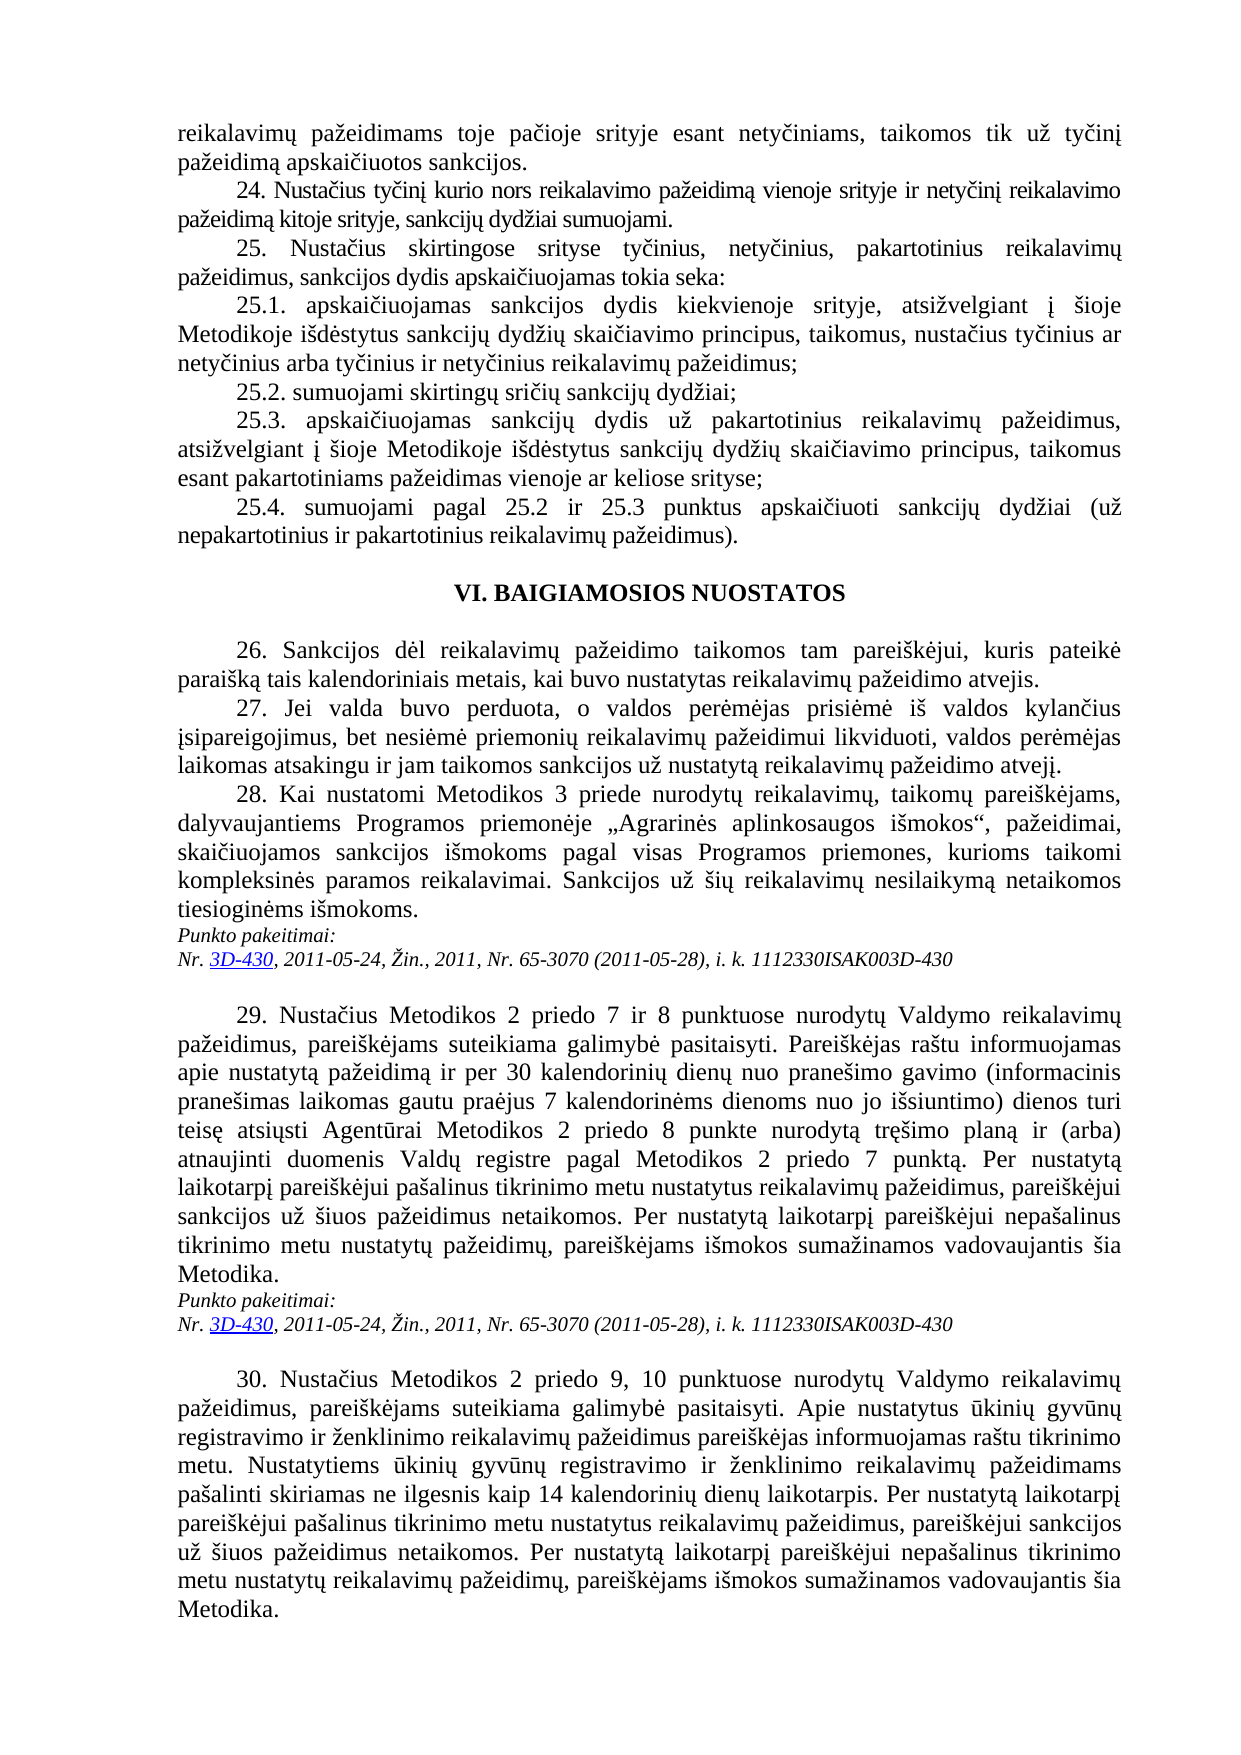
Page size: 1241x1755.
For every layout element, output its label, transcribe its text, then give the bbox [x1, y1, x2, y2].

text reikalavimų pažeidimams toje pačioje srityje esant netyčiniams, taikomos tik už tyčinį pažeidimą apskaičiuotos sankcijos. [177, 118, 1122, 176]
text 26. Sankcijos dėl reikalavimų pažeidimo taikomos tam pareiškėjui, kuris pateikė paraišką tais kalendoriniais metais, kai buvo nustatytas reikalavimų pažeidimo atvejis. [177, 636, 1122, 693]
text 30. Nustačius Metodikos 2 priedo 9, 10 punktuose nurodytų Valdymo reikalavimų pažeidimus, pareiškėjams suteikiama galimybė pasitaisyti. Apie nustatytus ūkinių gyvūnų registravimo ir ženklinimo reikalavimų pažeidimus pareiškėjas informuojamas raštu tikrinimo metu. Nustatytiems ūkinių gyvūnų registravimo ir ženklinimo reikalavimų pažeidimams pašalinti skiriamas ne ilgesnis kaip 14 kalendorinių dienų laikotarpis. Per nustatytą laikotarpį pareiškėjui pašalinus tikrinimo metu nustatytus reikalavimų pažeidimus, pareiškėjui sankcijos už šiuos pažeidimus netaikomos. Per nustatytą laikotarpį pareiškėjui nepašalinus tikrinimo metu nustatytų reikalavimų pažeidimų, pareiškėjams išmokos sumažinamos vadovaujantis šia Metodika. [177, 1364, 1122, 1623]
text 25.1. apskaičiuojamas sankcijos dydis kiekvienoje srityje, atsižvelgiant į šioje Metodikoje išdėstytus sankcijų dydžių skaičiavimo principus, taikomus, nustačius tyčinius ar netyčinius arba tyčinius ir netyčinius reikalavimų pažeidimus; [177, 291, 1122, 377]
text 27. Jei valda buvo perduota, o valdos perėmėjas prisiėmė iš valdos kylančius įsipareigojimus, bet nesiėmė priemonių reikalavimų pažeidimui likviduoti, valdos perėmėjas laikomas atsakingu ir jam taikomos sankcijos už nustatytą reikalavimų pažeidimo atvejį. [177, 693, 1122, 779]
text Punkto pakeitimai: [177, 923, 1122, 947]
text Nr. 3D-430, 2011-05-24, Žin., 2011, Nr. 65-3070 (2011-05-28), i. k. 1112330ISAK003D-430 [177, 947, 1122, 971]
text Nr. 3D-430, 2011-05-24, Žin., 2011, Nr. 65-3070 (2011-05-28), i. k. 1112330ISAK003D-430 [177, 1312, 1122, 1336]
text 25.4. sumuojami pagal 25.2 ir 25.3 punktus apskaičiuoti sankcijų dydžiai (už nepakartotinius ir pakartotinius reikalavimų pažeidimus). [177, 492, 1122, 549]
text VI. Baigiamosios Nuostatos [177, 578, 1122, 607]
text Punkto pakeitimai: [177, 1287, 1122, 1312]
text 29. Nustačius Metodikos 2 priedo 7 ir 8 punktuose nurodytų Valdymo reikalavimų pažeidimus, pareiškėjams suteikiama galimybė pasitaisyti. Pareiškėjas raštu informuojamas apie nustatytą pažeidimą ir per 30 kalendorinių dienų nuo pranešimo gavimo (informacinis pranešimas laikomas gautu praėjus 7 kalendorinėms dienoms nuo jo išsiuntimo) dienos turi teisę atsiųsti Agentūrai Metodikos 2 priedo 8 punkte nurodytą tręšimo planą ir (arba) atnaujinti duomenis Valdų registre pagal Metodikos 2 priedo 7 punktą. Per nustatytą laikotarpį pareiškėjui pašalinus tikrinimo metu nustatytus reikalavimų pažeidimus, pareiškėjui sankcijos už šiuos pažeidimus netaikomos. Per nustatytą laikotarpį pareiškėjui nepašalinus tikrinimo metu nustatytų pažeidimų, pareiškėjams išmokos sumažinamos vadovaujantis šia Metodika. [177, 1000, 1122, 1287]
text 25. Nustačius skirtingose srityse tyčinius, netyčinius, pakartotinius reikalavimų pažeidimus, sankcijos dydis apskaičiuojamas tokia seka: [177, 233, 1122, 291]
text 28. Kai nustatomi Metodikos 3 priede nurodytų reikalavimų, taikomų pareiškėjams, dalyvaujantiems Programos priemonėje „Agrarinės aplinkosaugos išmokos“, pažeidimai, skaičiuojamos sankcijos išmokoms pagal visas Programos priemones, kurioms taikomi kompleksinės paramos reikalavimai. Sankcijos už šių reikalavimų nesilaikymą netaikomos tiesioginėms išmokoms. [177, 779, 1122, 923]
text 24. Nustačius tyčinį kurio nors reikalavimo pažeidimą vienoje srityje ir netyčinį reikalavimo pažeidimą kitoje srityje, sankcijų dydžiai sumuojami. [177, 176, 1122, 233]
text 25.3. apskaičiuojamas sankcijų dydis už pakartotinius reikalavimų pažeidimus, atsižvelgiant į šioje Metodikoje išdėstytus sankcijų dydžių skaičiavimo principus, taikomus esant pakartotiniams pažeidimas vienoje ar keliose srityse; [177, 406, 1122, 492]
text 25.2. sumuojami skirtingų sričių sankcijų dydžiai; [177, 377, 1122, 406]
